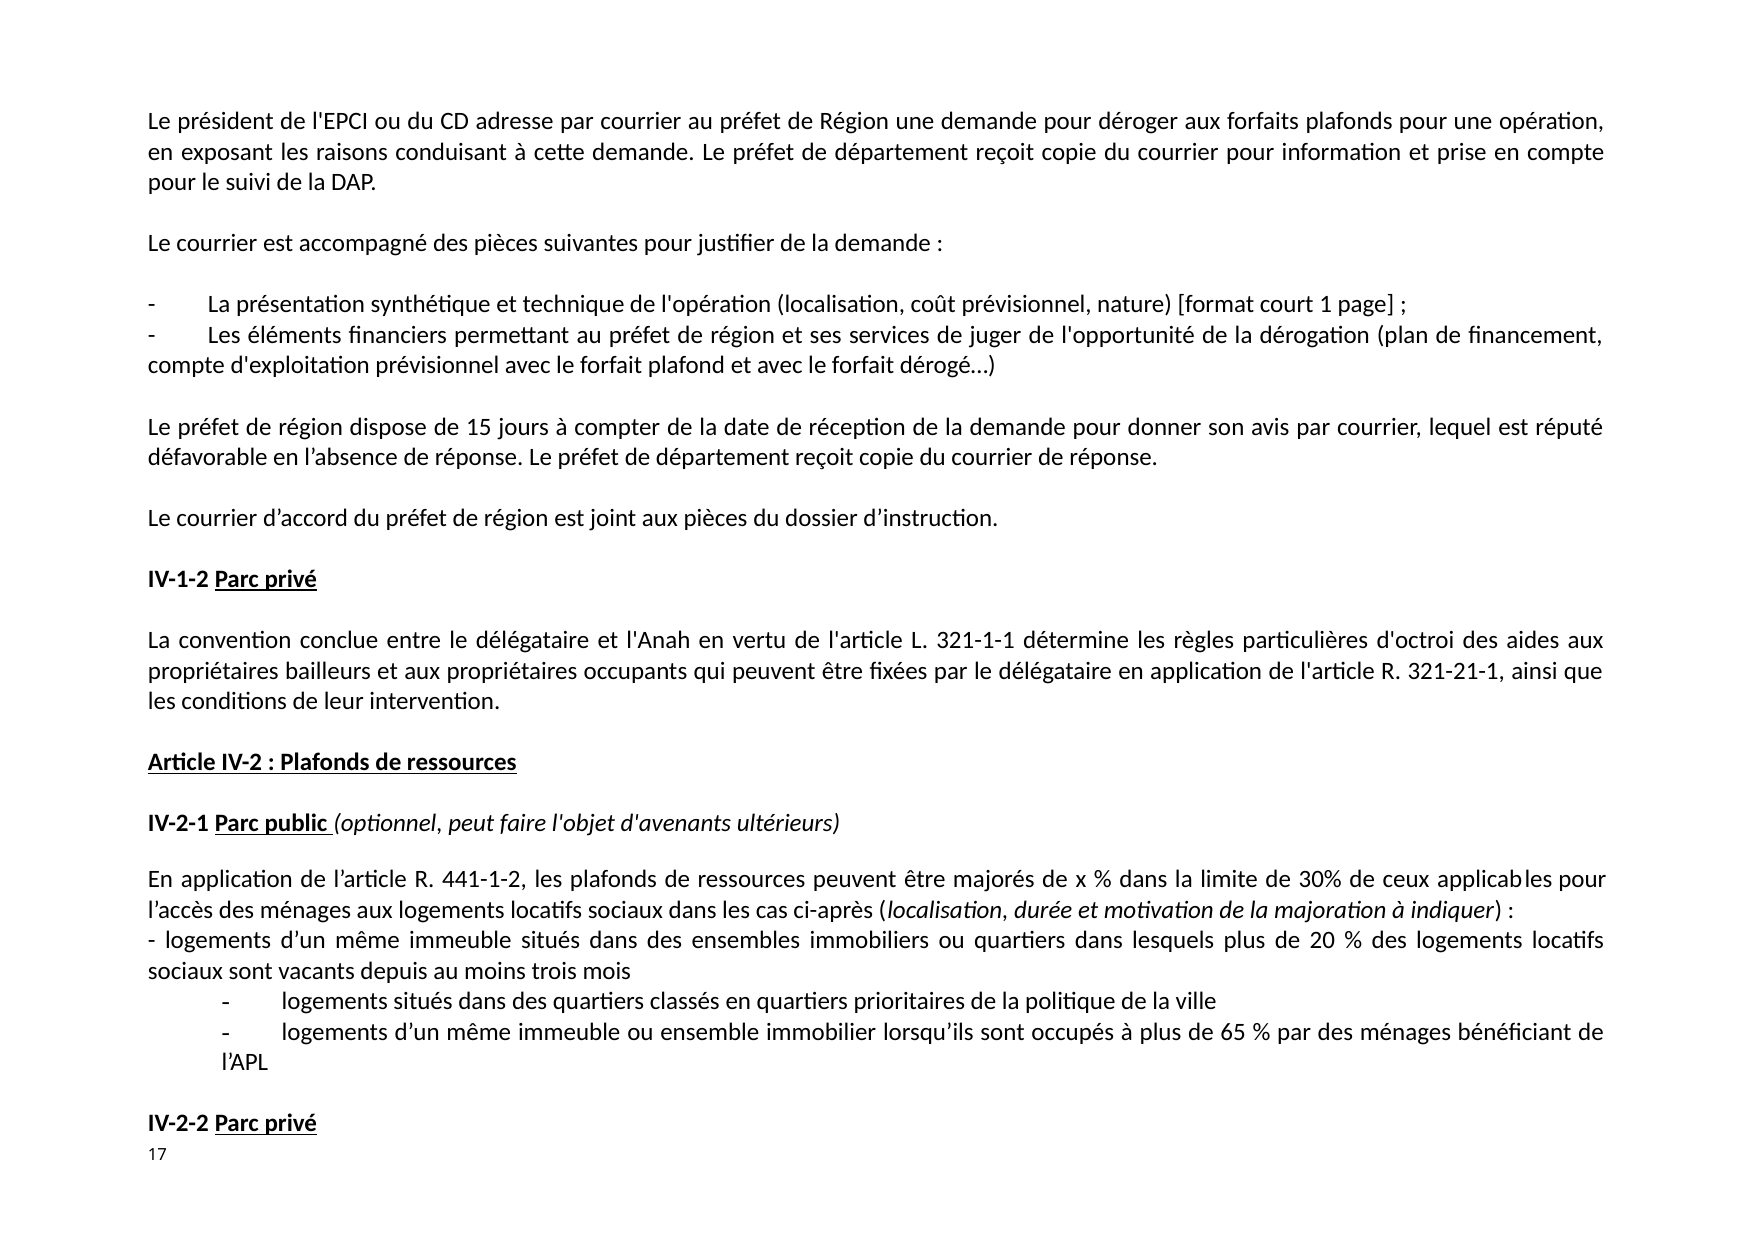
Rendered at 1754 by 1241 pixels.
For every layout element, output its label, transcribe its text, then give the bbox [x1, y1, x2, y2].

text La convention conclue entre le délégataire et l'Anah en vertu de l'article L. 321-1-1 détermine les règles particulières d'octroi des aides aux propriétaires bailleurs et aux propriétaires occupants qui peuvent être fixées par le délégataire en application de l'article R. 321-21-1, ainsi que les conditions de leur intervention. [148, 624, 1606, 716]
text - La présentation synthétique et technique de l'opération (localisation, coût prévisionnel, nature) [format court 1 page] ; [148, 289, 1606, 319]
list logements d’un même immeuble ou ensemble immobilier lorsqu’ils sont occupés à plus de 65 % par des ménages bénéficiant de l’APL [221, 1016, 1606, 1077]
text Le courrier est accompagné des pièces suivantes pour justifier de la demande : [148, 228, 1606, 258]
text En application de l’article R. 441-1-2, les plafonds de ressources peuvent être majorés de x % dans la limite de 30% de ceux applicables pour l’accès des ménages aux logements locatifs sociaux dans les cas ci-après (localisation, durée et motivation de la majoration à indiquer) : [148, 863, 1606, 924]
text Le préfet de région dispose de 15 jours à compter de la date de réception de la demande pour donner son avis par courrier, lequel est réputé défavorable en l’absence de réponse. Le préfet de département reçoit copie du courrier de réponse. [148, 411, 1606, 472]
list logements situés dans des quartiers classés en quartiers prioritaires de la politique de la ville [221, 986, 1606, 1016]
text IV-2-1 Parc public (optionnel, peut faire l'objet d'avenants ultérieurs) [148, 807, 1606, 838]
text IV-1-2 Parc privé [148, 563, 1606, 594]
text - Les éléments financiers permettant au préfet de région et ses services de juger de l'opportunité de la dérogation (plan de financement, compte d'exploitation prévisionnel avec le forfait plafond et avec le forfait dérogé…) [148, 319, 1606, 380]
text Article IV-2 : Plafonds de ressources [148, 746, 1606, 777]
text Le courrier d’accord du préfet de région est joint aux pièces du dossier d’instruction. [148, 502, 1606, 533]
text IV-2-2 Parc privé [148, 1108, 1606, 1138]
text - logements d’un même immeuble situés dans des ensembles immobiliers ou quartiers dans lesquels plus de 20 % des logements locatifs sociaux sont vacants depuis au moins trois mois [148, 924, 1606, 986]
text Le président de l'EPCI ou du CD adresse par courrier au préfet de Région une demande pour déroger aux forfaits plafonds pour une opération, en exposant les raisons conduisant à cette demande. Le préfet de département reçoit copie du courrier pour information et prise en compte pour le suivi de la DAP. [148, 106, 1606, 197]
